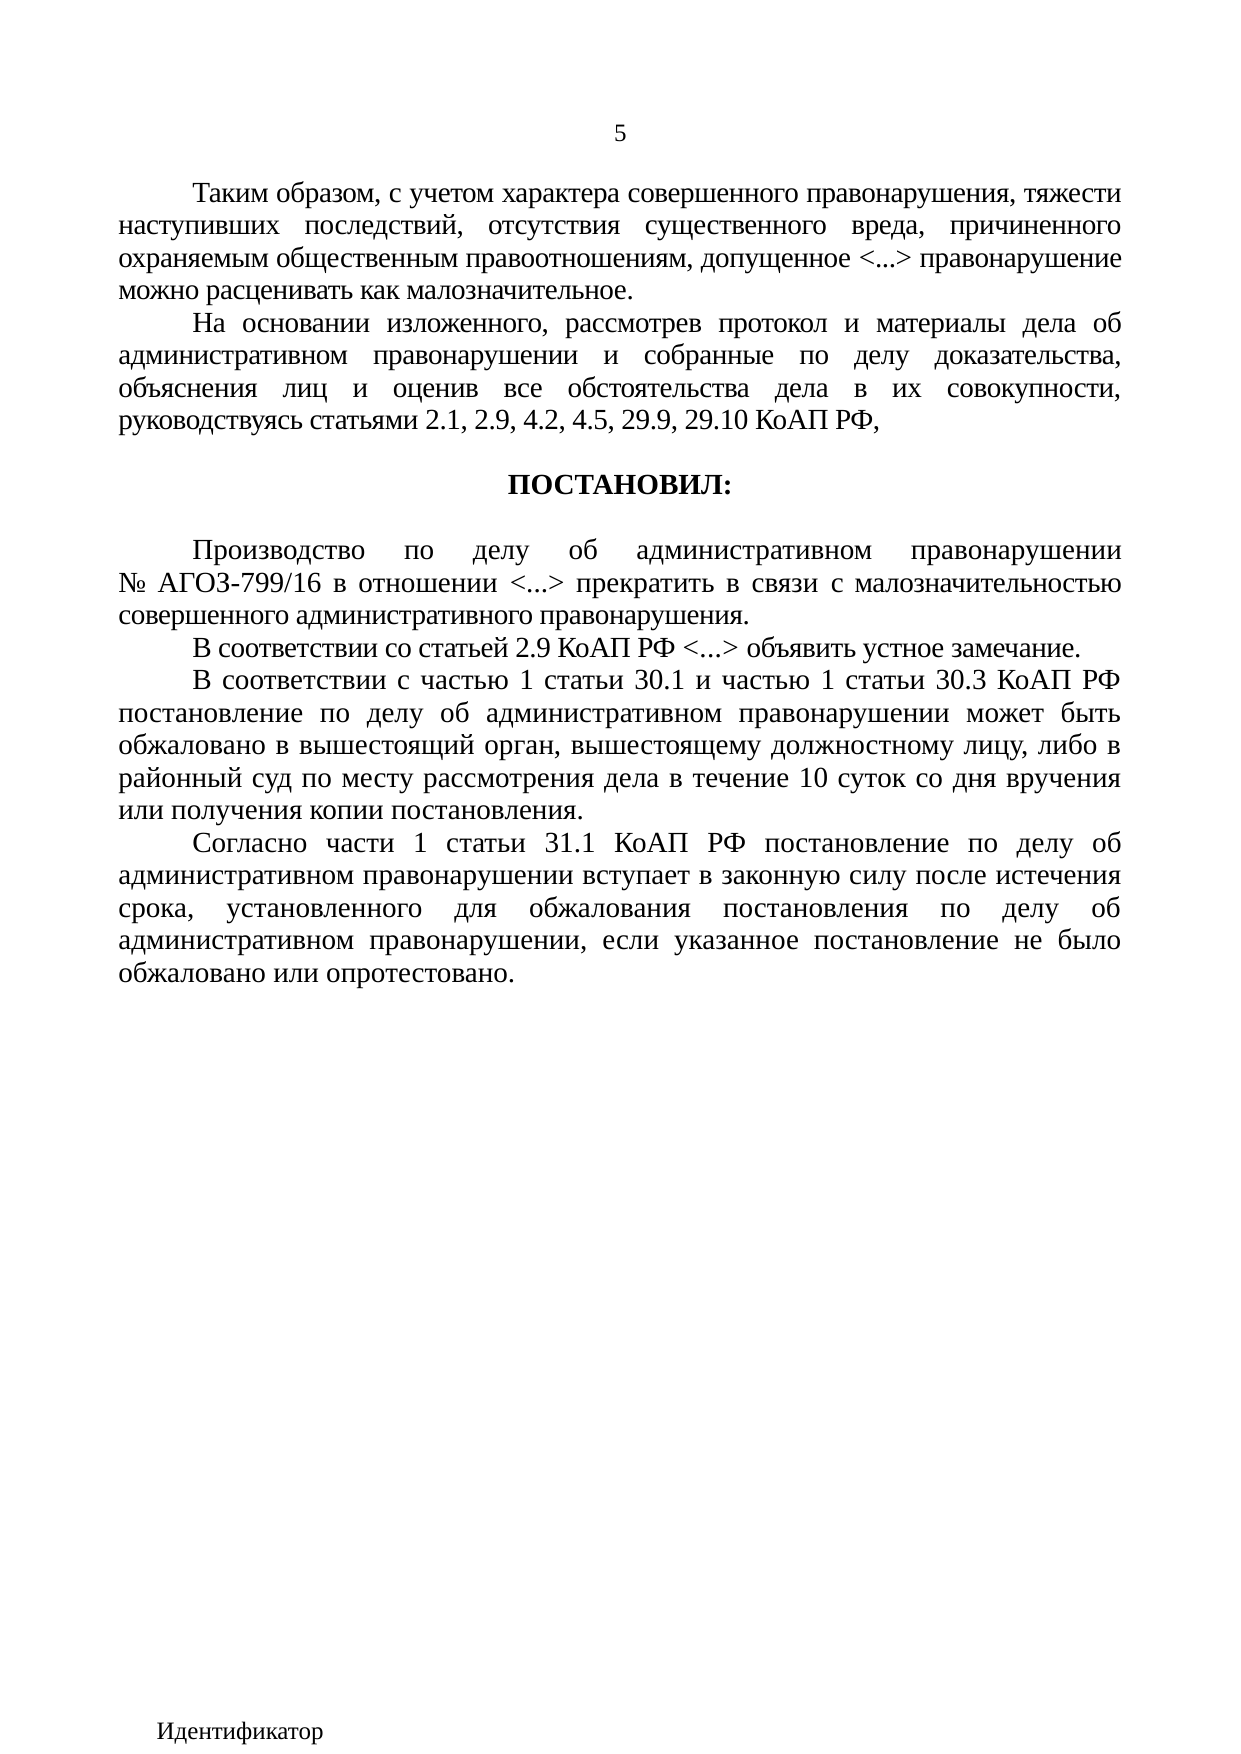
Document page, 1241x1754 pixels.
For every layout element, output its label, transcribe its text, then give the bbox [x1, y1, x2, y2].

text Таким образом, с учетом характера совершенного правонарушения, тяжести наступивших последствий, отсутствия существенного вреда, причиненного охраняемым общественным правоотношениям, допущенное <...> правонарушение можно расценивать как малозначительное. [118, 176, 1122, 306]
text На основании изложенного, рассмотрев протокол и материалы дела об административном правонарушении и собранные по делу доказательства, объяснения лиц и оценив все обстоятельства дела в их совокупности, руководствуясь статьями 2.1, 2.9, 4.2, 4.5, 29.9, 29.10 КоАП РФ, [118, 306, 1122, 436]
text В соответствии с частью 1 статьи 30.1 и частью 1 статьи 30.3 КоАП РФ постановление по делу об административном правонарушении может быть обжаловано в вышестоящий орган, вышестоящему должностному лицу, либо в районный суд по месту рассмотрения дела в течение 10 суток со дня вручения или получения копии постановления. [118, 664, 1122, 826]
text В соответствии со статьей 2.9 КоАП РФ <...> объявить устное замечание. [118, 631, 1122, 664]
text Производство по делу об административном правонарушении № АГОЗ-799/16 в отношении <...> прекратить в связи с малозначительностью совершенного административного правонарушения. [118, 534, 1122, 631]
text Согласно части 1 статьи 31.1 КоАП РФ постановление по делу об административном правонарушении вступает в законную силу после истечения срока, установленного для обжалования постановления по делу об административном правонарушении, если указанное постановление не было обжаловано или опротестовано. [118, 826, 1122, 989]
text ПОСТАНОВИЛ: [118, 469, 1122, 501]
